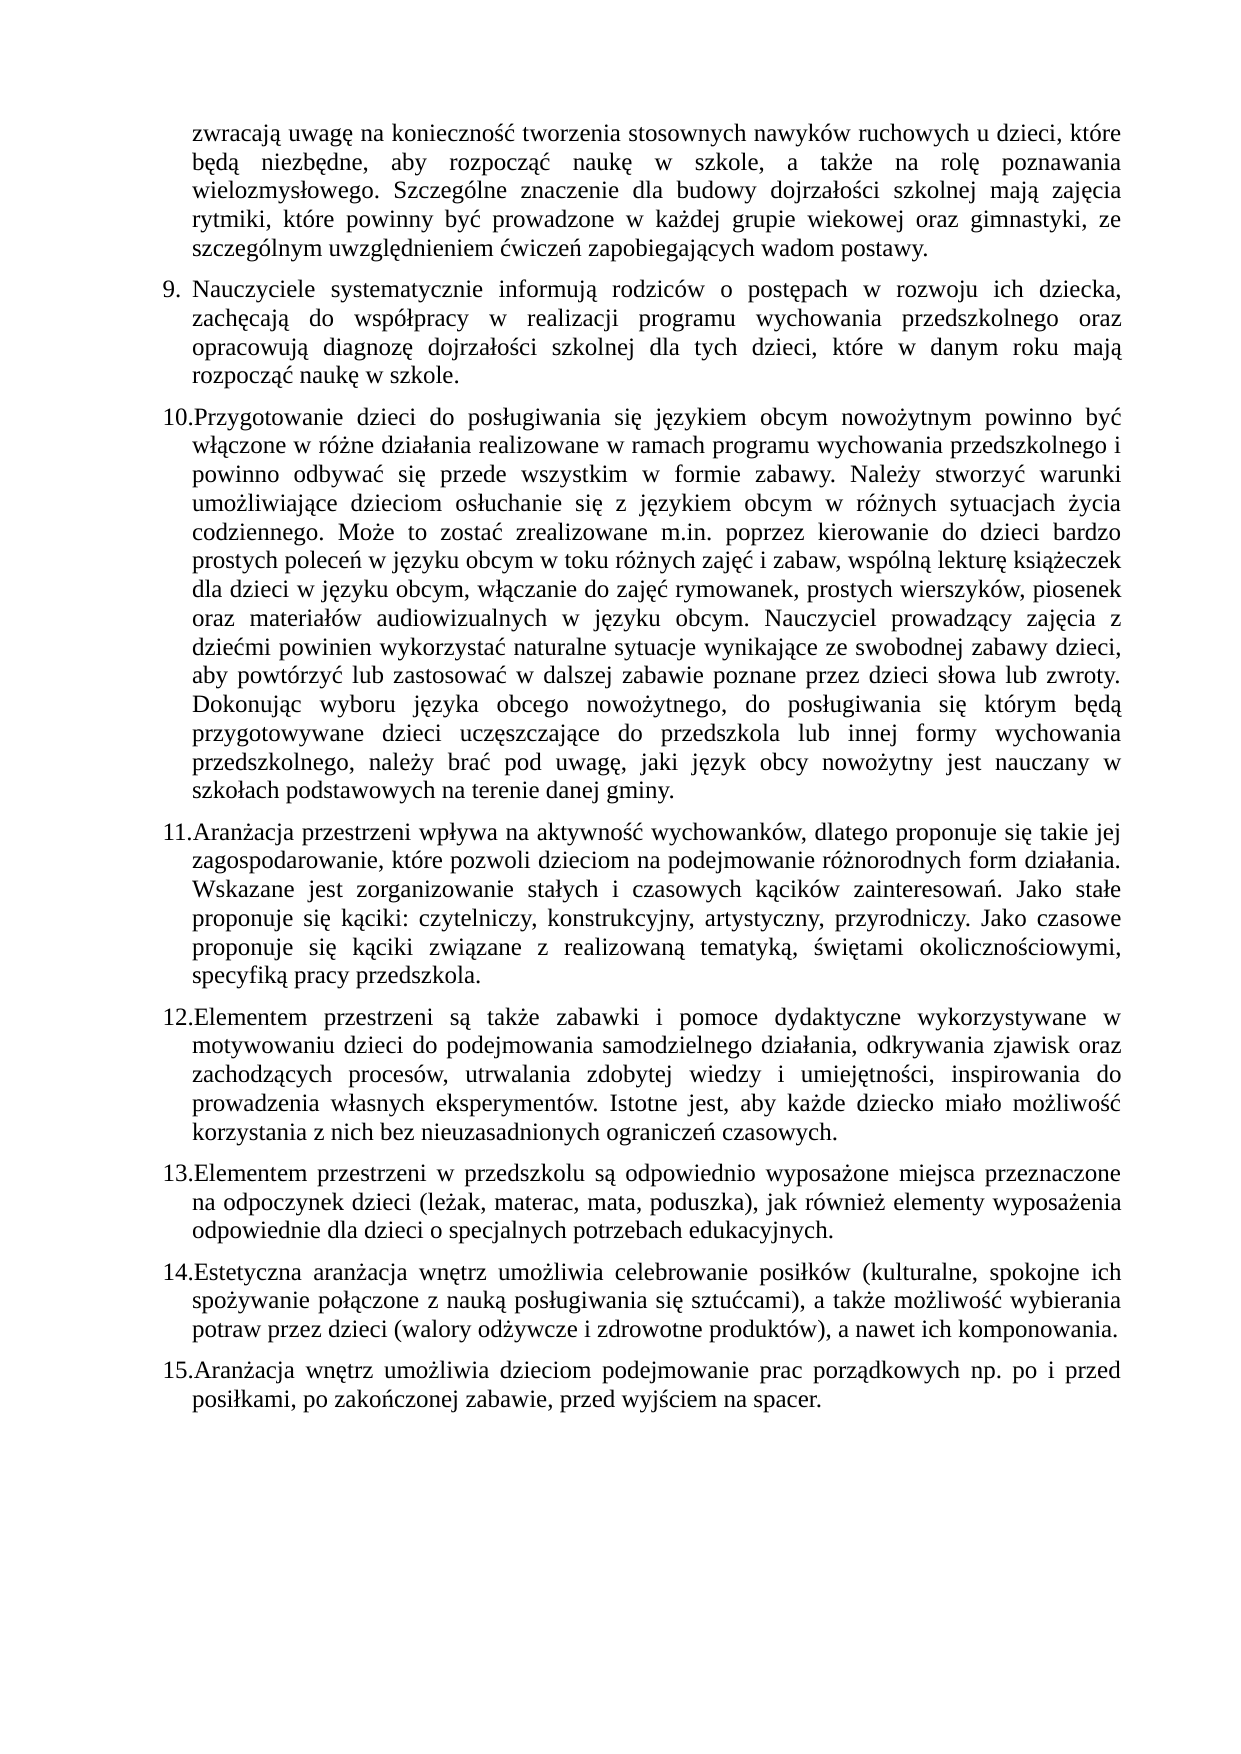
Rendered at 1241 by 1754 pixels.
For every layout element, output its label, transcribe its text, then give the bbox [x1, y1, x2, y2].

list zwracają uwagę na konieczność tworzenia stosownych nawyków ruchowych u dzieci, które będą niezbędne, aby rozpocząć naukę w szkole, a także na rolę poznawania wielozmysłowego. Szczególne znaczenie dla budowy dojrzałości szkolnej mają zajęcia rytmiki, które powinny być prowadzone w każdej grupie wiekowej oraz gimnastyki, ze szczególnym uwzględnieniem ćwiczeń zapobiegających wadom postawy. [162, 118, 1122, 262]
list Elementem przestrzeni są także zabawki i pomoce dydaktyczne wykorzystywane w motywowaniu dzieci do podejmowania samodzielnego działania, odkrywania zjawisk oraz zachodzących procesów, utrwalania zdobytej wiedzy i umiejętności, inspirowania do prowadzenia własnych eksperymentów. Istotne jest, aby każde dziecko miało możliwość korzystania z nich bez nieuzasadnionych ograniczeń czasowych. [162, 1002, 1122, 1146]
list Elementem przestrzeni w przedszkolu są odpowiednio wyposażone miejsca przeznaczone na odpoczynek dzieci (leżak, materac, mata, poduszka), jak również elementy wyposażenia odpowiednie dla dzieci o specjalnych potrzebach edukacyjnych. [162, 1158, 1122, 1244]
list Estetyczna aranżacja wnętrz umożliwia celebrowanie posiłków (kulturalne, spokojne ich spożywanie połączone z nauką posługiwania się sztućcami), a także możliwość wybierania potraw przez dzieci (walory odżywcze i zdrowotne produktów), a nawet ich komponowania. [162, 1257, 1122, 1343]
list Aranżacja przestrzeni wpływa na aktywność wychowanków, dlatego proponuje się takie jej zagospodarowanie, które pozwoli dzieciom na podejmowanie różnorodnych form działania. Wskazane jest zorganizowanie stałych i czasowych kącików zainteresowań. Jako stałe proponuje się kąciki: czytelniczy, konstrukcyjny, artystyczny, przyrodniczy. Jako czasowe proponuje się kąciki związane z realizowaną tematyką, świętami okolicznościowymi, specyfiką pracy przedszkola. [162, 817, 1122, 989]
list Aranżacja wnętrz umożliwia dzieciom podejmowanie prac porządkowych np. po i przed posiłkami, po zakończonej zabawie, przed wyjściem na spacer. [162, 1356, 1122, 1413]
text Rozporządzenie Ministra Edukacji Narodowej z dnia 14 lutego 2017 r. w sprawie podstawy programowej przedszkolnego oraz podstawy programowej kształcenia ogólnego dla szkoły podstawowej, w tym dla uczniów z niepełnosprawnością intelektualną w stopniu umiarkowanym lub znacznym, kształcenia ogólnego dla branżowej szkoły I stopnia, kształcenia ogólnego dla szkoły specjalnej przysposabiającej do pracy oraz kształcenia ogólnego dla szkoły policea [118, 1492, 1122, 1636]
subtitle Źródło: [118, 1451, 1122, 1479]
list Nauczyciele systematycznie informują rodziców o postępach w rozwoju ich dziecka, zachęcają do współpracy w realizacji programu wychowania przedszkolnego oraz opracowują diagnozę dojrzałości szkolnej dla tych dzieci, które w danym roku mają rozpocząć naukę w szkole. [162, 274, 1122, 389]
list Przygotowanie dzieci do posługiwania się językiem obcym nowożytnym powinno być włączone w różne działania realizowane w ramach programu wychowania przedszkolnego i powinno odbywać się przede wszystkim w formie zabawy. Należy stworzyć warunki umożliwiające dzieciom osłuchanie się z językiem obcym w różnych sytuacjach życia codziennego. Może to zostać zrealizowane m.in. poprzez kierowanie do dzieci bardzo prostych poleceń w języku obcym w toku różnych zajęć i zabaw, wspólną lekturę książeczek dla dzieci w języku obcym, włączanie do zajęć rymowanek, prostych wierszyków, piosenek oraz materiałów audiowizualnych w języku obcym. Nauczyciel prowadzący zajęcia z dziećmi powinien wykorzystać naturalne sytuacje wynikające ze swobodnej zabawy dzieci, aby powtórzyć lub zastosować w dalszej zabawie poznane przez dzieci słowa lub zwroty. Dokonując wyboru języka obcego nowożytnego, do posługiwania się którym będą przygotowywane dzieci uczęszczające do przedszkola lub innej formy wychowania przedszkolnego, należy brać pod uwagę, jaki język obcy nowożytny jest nauczany w szkołach podstawowych na terenie danej gminy. [162, 402, 1122, 804]
